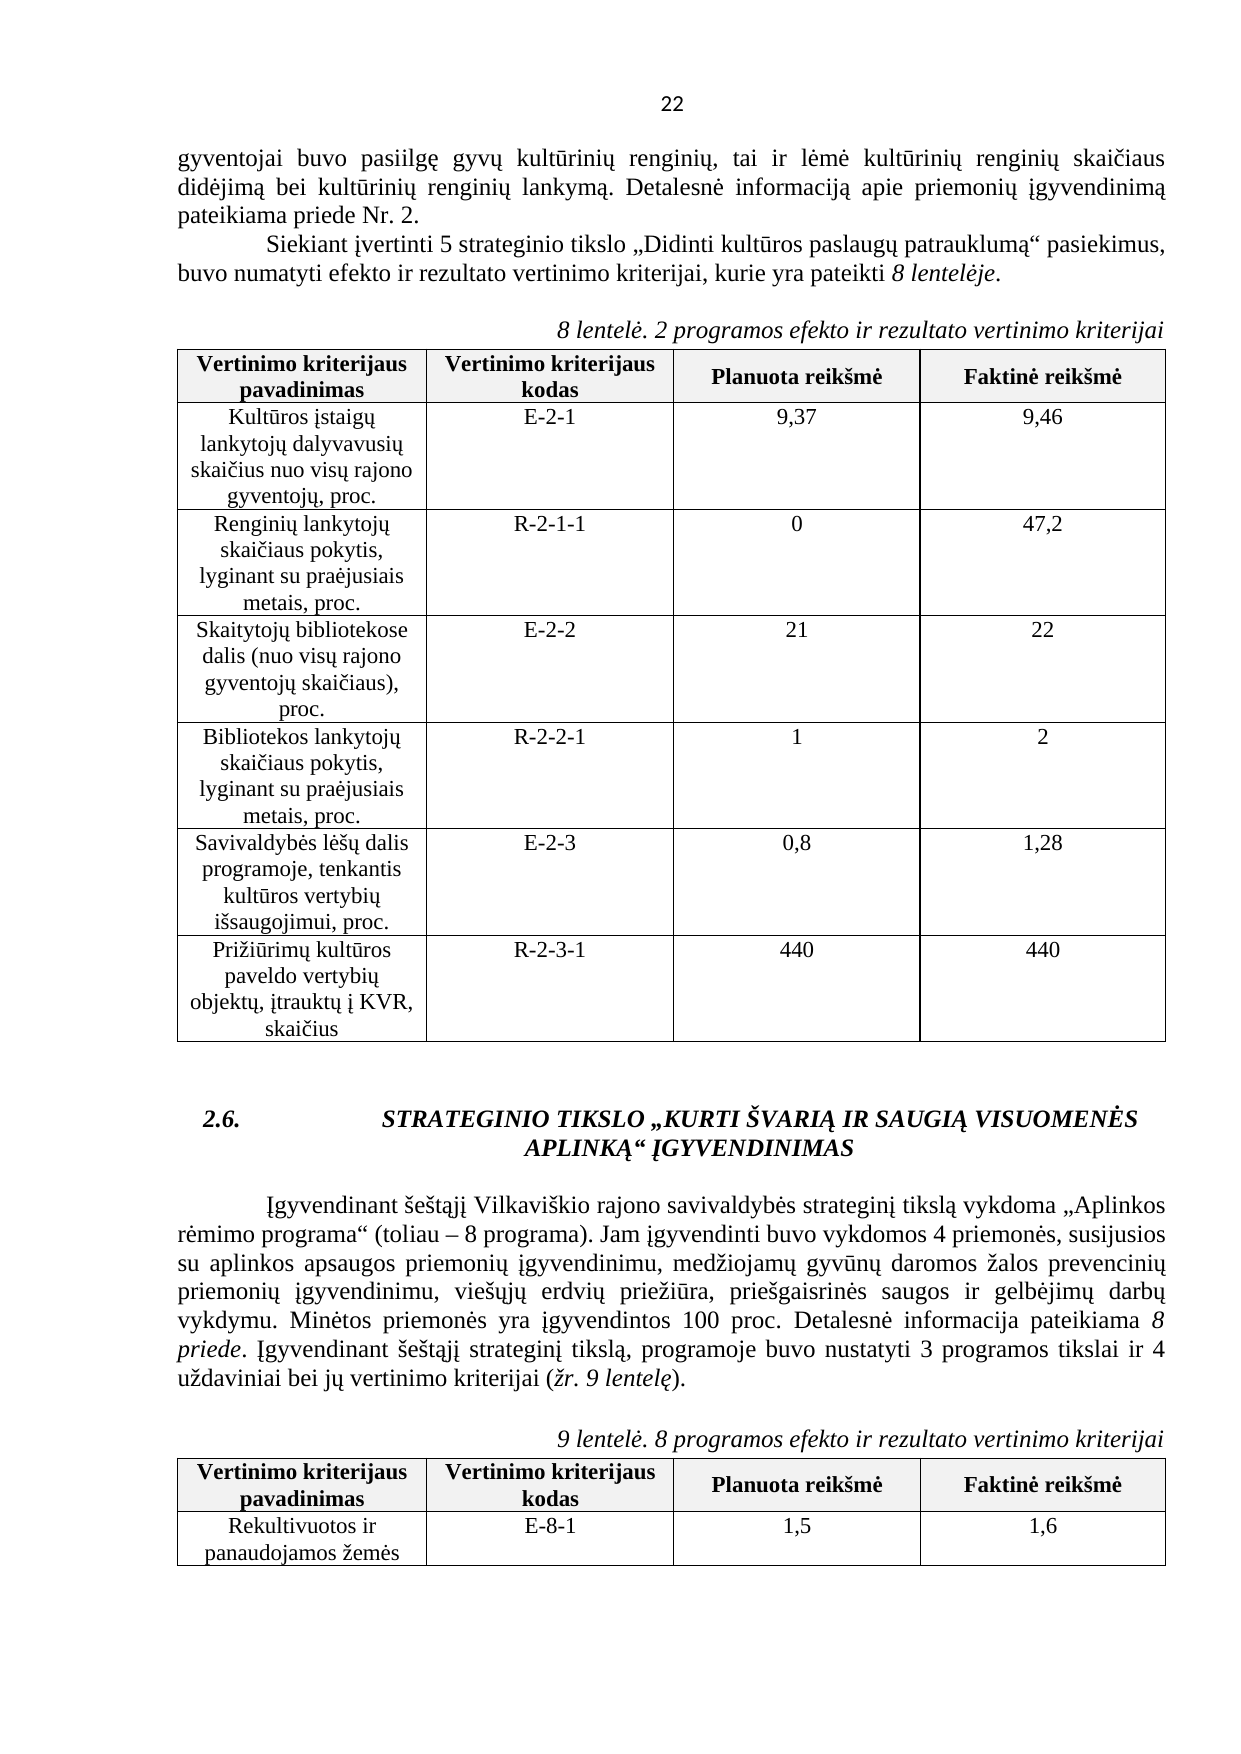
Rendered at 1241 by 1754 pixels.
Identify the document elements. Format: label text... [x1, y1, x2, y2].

table_header Planuota reikšmė [674, 1459, 920, 1511]
table_cell 47,2 [921, 510, 1165, 615]
table_cell E-2-1 [427, 403, 673, 509]
table_header Faktinė reikšmė [921, 1459, 1165, 1511]
text 9 lentelė. 8 programos efekto ir rezultato vertinimo kriterijai [177, 1424, 1167, 1453]
table_cell Kultūros įstaigų lankytojų dalyvavusių skaičius nuo visų rajono gyventojų, proc. [178, 403, 426, 509]
table_cell 0 [674, 510, 919, 615]
table_cell R-2-3-1 [427, 936, 673, 1041]
table_cell 1 [674, 723, 919, 828]
table_cell 1,6 [921, 1512, 1165, 1565]
table_header Vertinimo kriterijaus pavadinimas [178, 1459, 426, 1511]
table_cell E-2-3 [427, 829, 673, 934]
table_cell 22 [921, 616, 1165, 722]
text gyventojai buvo pasiilgę gyvų kultūrinių renginių, tai ir lėmė kultūrinių renginių skaičiaus didėjimą bei kultūrinių renginių lankymą. Detalesnė informaciją apie priemonių įgyvendinimą pateikiama priede Nr. 2. [177, 143, 1167, 229]
table_header Planuota reikšmė [674, 350, 919, 402]
table_header Vertinimo kriterijaus kodas [427, 1459, 673, 1511]
table_cell 440 [921, 936, 1165, 1041]
table_cell 2 [921, 723, 1165, 828]
table_cell Bibliotekos lankytojų skaičiaus pokytis, lyginant su praėjusiais metais, proc. [178, 723, 426, 828]
table_cell 1,28 [921, 829, 1165, 934]
table_cell Prižiūrimų kultūros paveldo vertybių objektų, įtrauktų į KVR, skaičius [178, 936, 426, 1041]
table_cell R-2-1-1 [427, 510, 673, 615]
table_header Vertinimo kriterijaus kodas [427, 350, 673, 402]
text Įgyvendinant šeštąjį Vilkaviškio rajono savivaldybės strateginį tikslą vykdoma „Aplinkos rėmimo programa“ (toliau – 8 programa). Jam įgyvendinti buvo vykdomos 4 priemonės, susijusios su aplinkos apsaugos priemonių įgyvendinimu, medžiojamų gyvūnų daromos žalos prevencinių priemonių įgyvendinimu, viešųjų erdvių priežiūra, priešgaisrinės saugos ir gelbėjimų darbų vykdymu. Minėtos priemonės yra įgyvendintos 100 proc. Detalesnė informacija pateikiama 8 priede. Įgyvendinant šeštąjį strateginį tikslą, programoje buvo nustatyti 3 programos tikslai ir 4 uždaviniai bei jų vertinimo kriterijai (žr. 9 lentelę). [177, 1190, 1167, 1391]
table_cell 440 [674, 936, 919, 1041]
table_cell Rekultivuotos ir panaudojamos žemės [178, 1512, 426, 1565]
table_header Faktinė reikšmė [921, 350, 1165, 402]
table_cell Renginių lankytojų skaičiaus pokytis, lyginant su praėjusiais metais, proc. [178, 510, 426, 615]
text Siekiant įvertinti 5 strateginio tikslo „Didinti kultūros paslaugų patrauklumą“ pasiekimus, buvo numatyti efekto ir rezultato vertinimo kriterijai, kurie yra pateikti 8 lentelėje. [177, 229, 1167, 287]
table_cell R-2-2-1 [427, 723, 673, 828]
table_cell 1,5 [674, 1512, 920, 1565]
table_cell 21 [674, 616, 919, 722]
table_cell Skaitytojų bibliotekose dalis (nuo visų rajono gyventojų skaičiaus), proc. [178, 616, 426, 722]
text 8 lentelė. 2 programos efekto ir rezultato vertinimo kriterijai [177, 316, 1167, 344]
table_cell 9,37 [674, 403, 919, 509]
table_header Vertinimo kriterijaus pavadinimas [178, 350, 426, 402]
table_cell Savivaldybės lėšų dalis programoje, tenkantis kultūros vertybių išsaugojimui, proc. [178, 829, 426, 934]
table_cell E-2-2 [427, 616, 673, 722]
subtitle 2.6. STRATEGINIO TIKSLO „KURTI ŠVARIĄ IR SAUGIĄ VISUOMENĖS APLINKĄ“ ĮGYVENDINIMAS [177, 1104, 1167, 1161]
table_cell 9,46 [921, 403, 1165, 509]
table_cell 0,8 [674, 829, 919, 934]
table_cell E-8-1 [427, 1512, 673, 1565]
